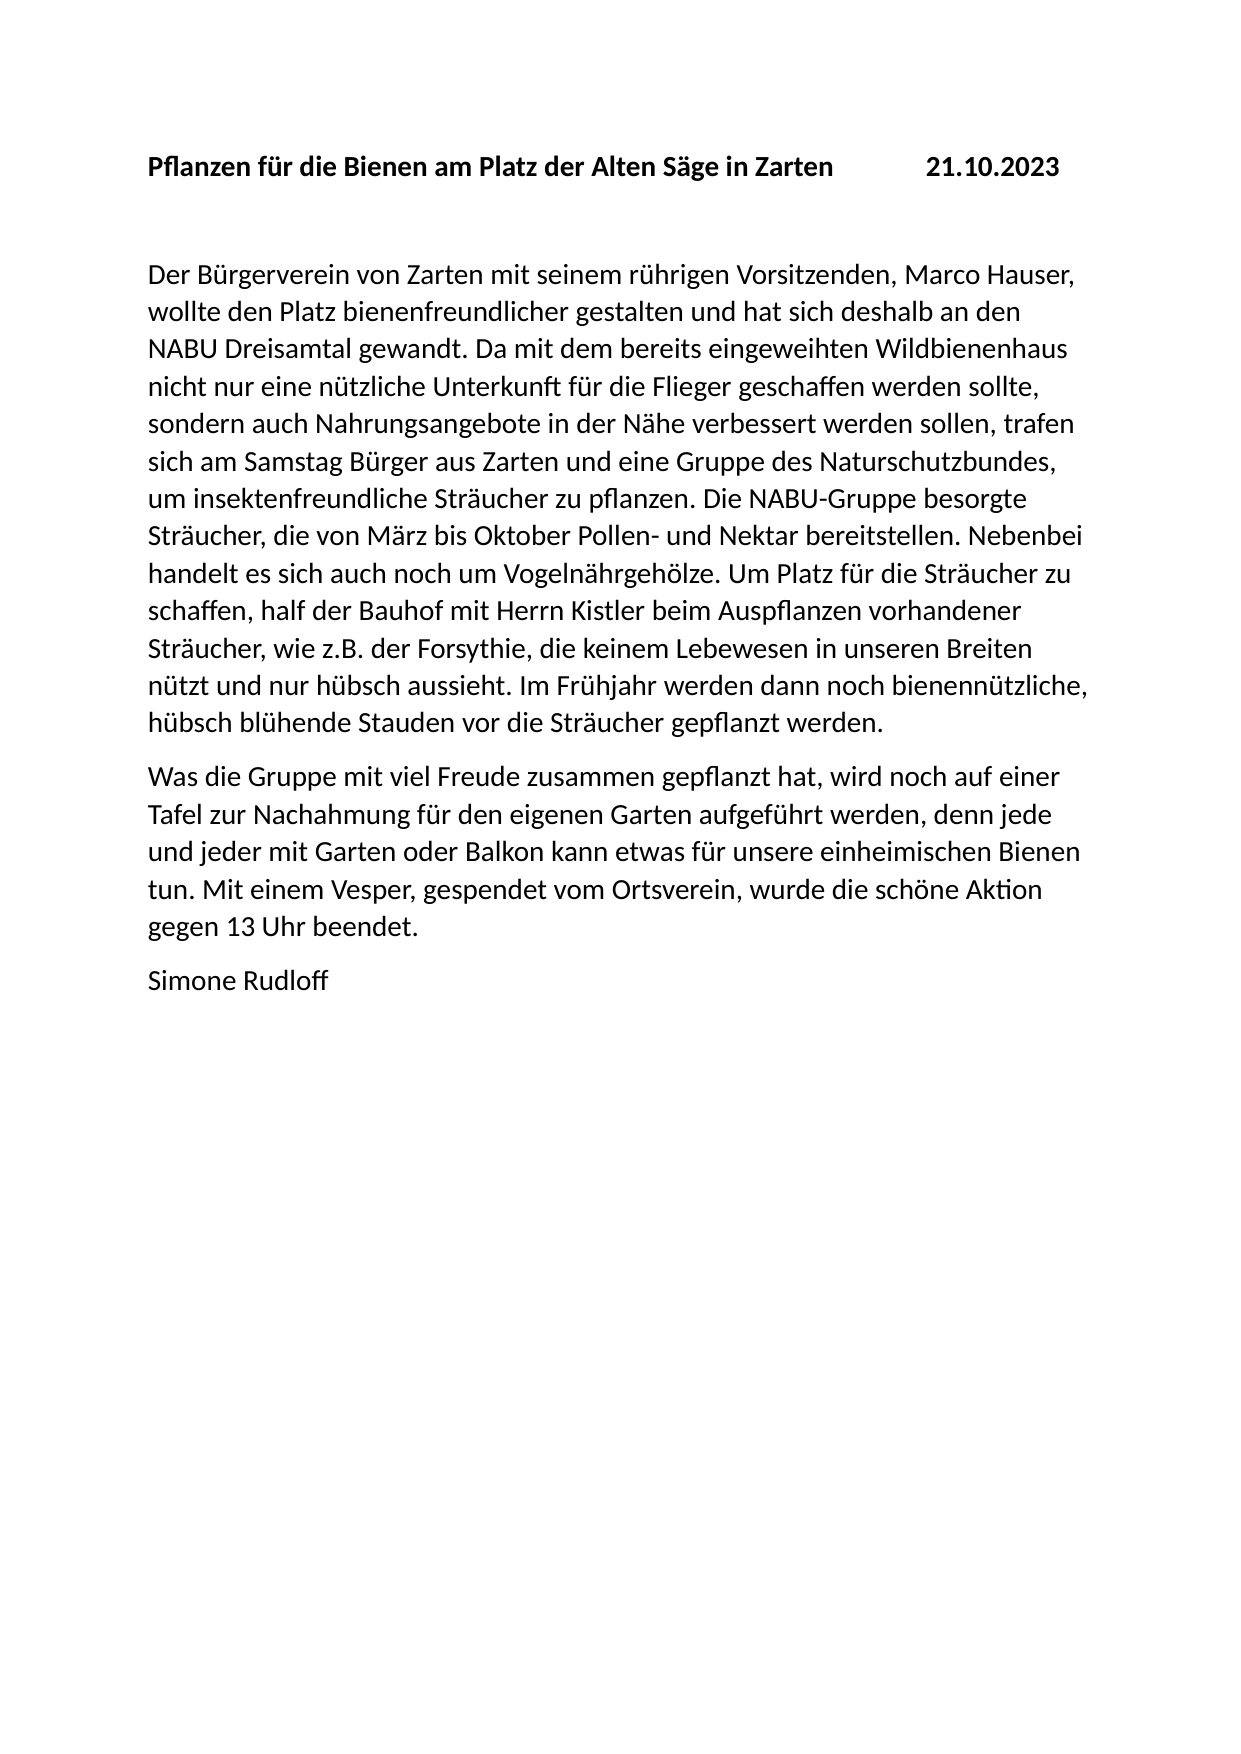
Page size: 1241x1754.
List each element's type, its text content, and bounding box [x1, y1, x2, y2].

text Simone Rudloff [148, 962, 1093, 998]
text Was die Gruppe mit viel Freude zusammen gepflanzt hat, wird noch auf einer Tafel zur Nachahmung für den eigenen Garten aufgeführt werden, denn jede und jeder mit Garten oder Balkon kann etwas für unsere einheimischen Bienen tun. Mit einem Vesper, gespendet vom Ortsverein, wurde die schöne Aktion gegen 13 Uhr beendet. [148, 758, 1093, 944]
text Der Bürgerverein von Zarten mit seinem rührigen Vorsitzenden, Marco Hauser, wollte den Platz bienenfreundlicher gestalten und hat sich deshalb an den NABU Dreisamtal gewandt. Da mit dem bereits eingeweihten Wildbienenhaus nicht nur eine nützliche Unterkunft für die Flieger geschaffen werden sollte, sondern auch Nahrungsangebote in der Nähe verbessert werden sollen, trafen sich am Samstag Bürger aus Zarten und eine Gruppe des Naturschutzbundes, um insektenfreundliche Sträucher zu pflanzen. Die NABU-Gruppe besorgte Sträucher, die von März bis Oktober Pollen- und Nektar bereitstellen. Nebenbei handelt es sich auch noch um Vogelnährgehölze. Um Platz für die Sträucher zu schaffen, half der Bauhof mit Herrn Kistler beim Auspflanzen vorhandener Sträucher, wie z.B. der Forsythie, die keinem Lebewesen in unseren Breiten nützt und nur hübsch aussieht. Im Frühjahr werden dann noch bienennützliche, hübsch blühende Stauden vor die Sträucher gepflanzt werden. [148, 256, 1093, 740]
text Pflanzen für die Bienen am Platz der Alten Säge in Zarten 21.10.2023 [148, 148, 1093, 183]
